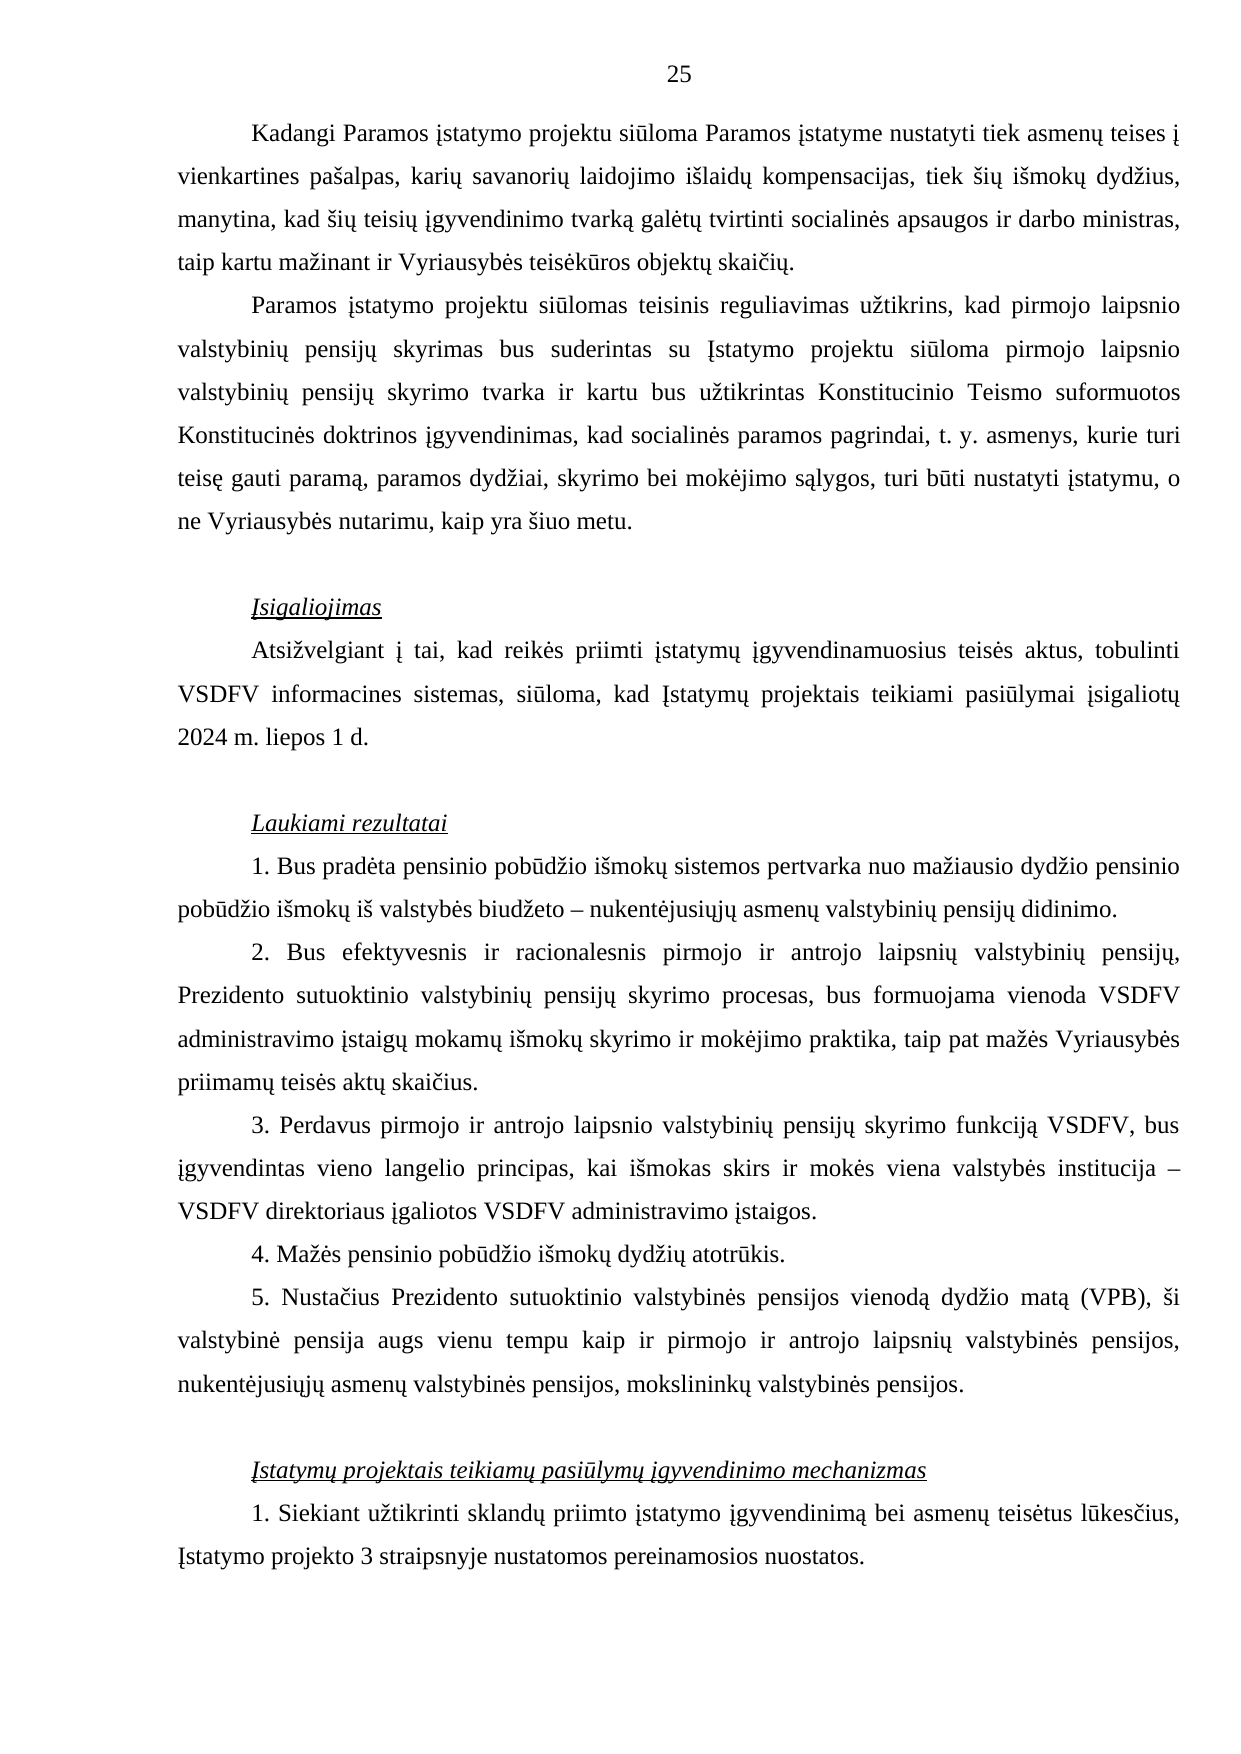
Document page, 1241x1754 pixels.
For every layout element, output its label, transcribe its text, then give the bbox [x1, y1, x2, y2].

text Paramos įstatymo projektu siūlomas teisinis reguliavimas užtikrins, kad pirmojo laipsnio valstybinių pensijų skyrimas bus suderintas su Įstatymo projektu siūloma pirmojo laipsnio valstybinių pensijų skyrimo tvarka ir kartu bus užtikrintas Konstitucinio Teismo suformuotos Konstitucinės doktrinos įgyvendinimas, kad socialinės paramos pagrindai, t. y. asmenys, kurie turi teisę gauti paramą, paramos dydžiai, skyrimo bei mokėjimo sąlygos, turi būti nustatyti įstatymu, o ne Vyriausybės nutarimu, kaip yra šiuo metu. [177, 291, 1181, 535]
text Laukiami rezultatai [177, 808, 1181, 837]
text 1. Bus pradėta pensinio pobūdžio išmokų sistemos pertvarka nuo mažiausio dydžio pensinio pobūdžio išmokų iš valstybės biudžeto – nukentėjusiųjų asmenų valstybinių pensijų didinimo. [177, 851, 1181, 923]
text 3. Perdavus pirmojo ir antrojo laipsnio valstybinių pensijų skyrimo funkciją VSDFV, bus įgyvendintas vieno langelio principas, kai išmokas skirs ir mokės viena valstybės institucija – VSDFV direktoriaus įgaliotos VSDFV administravimo įstaigos. [177, 1110, 1181, 1225]
text Kadangi Paramos įstatymo projektu siūloma Paramos įstatyme nustatyti tiek asmenų teises į vienkartines pašalpas, karių savanorių laidojimo išlaidų kompensacijas, tiek šių išmokų dydžius, manytina, kad šių teisių įgyvendinimo tvarką galėtų tvirtinti socialinės apsaugos ir darbo ministras, taip kartu mažinant ir Vyriausybės teisėkūros objektų skaičių. [177, 118, 1181, 276]
text 1. Siekiant užtikrinti sklandų priimto įstatymo įgyvendinimą bei asmenų teisėtus lūkesčius, Įstatymo projekto 3 straipsnyje nustatomos pereinamosios nuostatos. [177, 1498, 1181, 1570]
text Įstatymų projektais teikiamų pasiūlymų įgyvendinimo mechanizmas [177, 1455, 1181, 1484]
text 2. Bus efektyvesnis ir racionalesnis pirmojo ir antrojo laipsnių valstybinių pensijų, Prezidento sutuoktinio valstybinių pensijų skyrimo procesas, bus formuojama vienoda VSDFV administravimo įstaigų mokamų išmokų skyrimo ir mokėjimo praktika, taip pat mažės Vyriausybės priimamų teisės aktų skaičius. [177, 937, 1181, 1096]
text 5. Nustačius Prezidento sutuoktinio valstybinės pensijos vienodą dydžio matą (VPB), ši valstybinė pensija augs vienu tempu kaip ir pirmojo ir antrojo laipsnių valstybinės pensijos, nukentėjusiųjų asmenų valstybinės pensijos, mokslininkų valstybinės pensijos. [177, 1282, 1181, 1397]
text Atsižvelgiant į tai, kad reikės priimti įstatymų įgyvendinamuosius teisės aktus, tobulinti VSDFV informacines sistemas, siūloma, kad Įstatymų projektais teikiami pasiūlymai įsigaliotų 2024 m. liepos 1 d. [177, 636, 1181, 751]
text 4. Mažės pensinio pobūdžio išmokų dydžių atotrūkis. [177, 1239, 1181, 1268]
text Įsigaliojimas [177, 592, 1181, 621]
